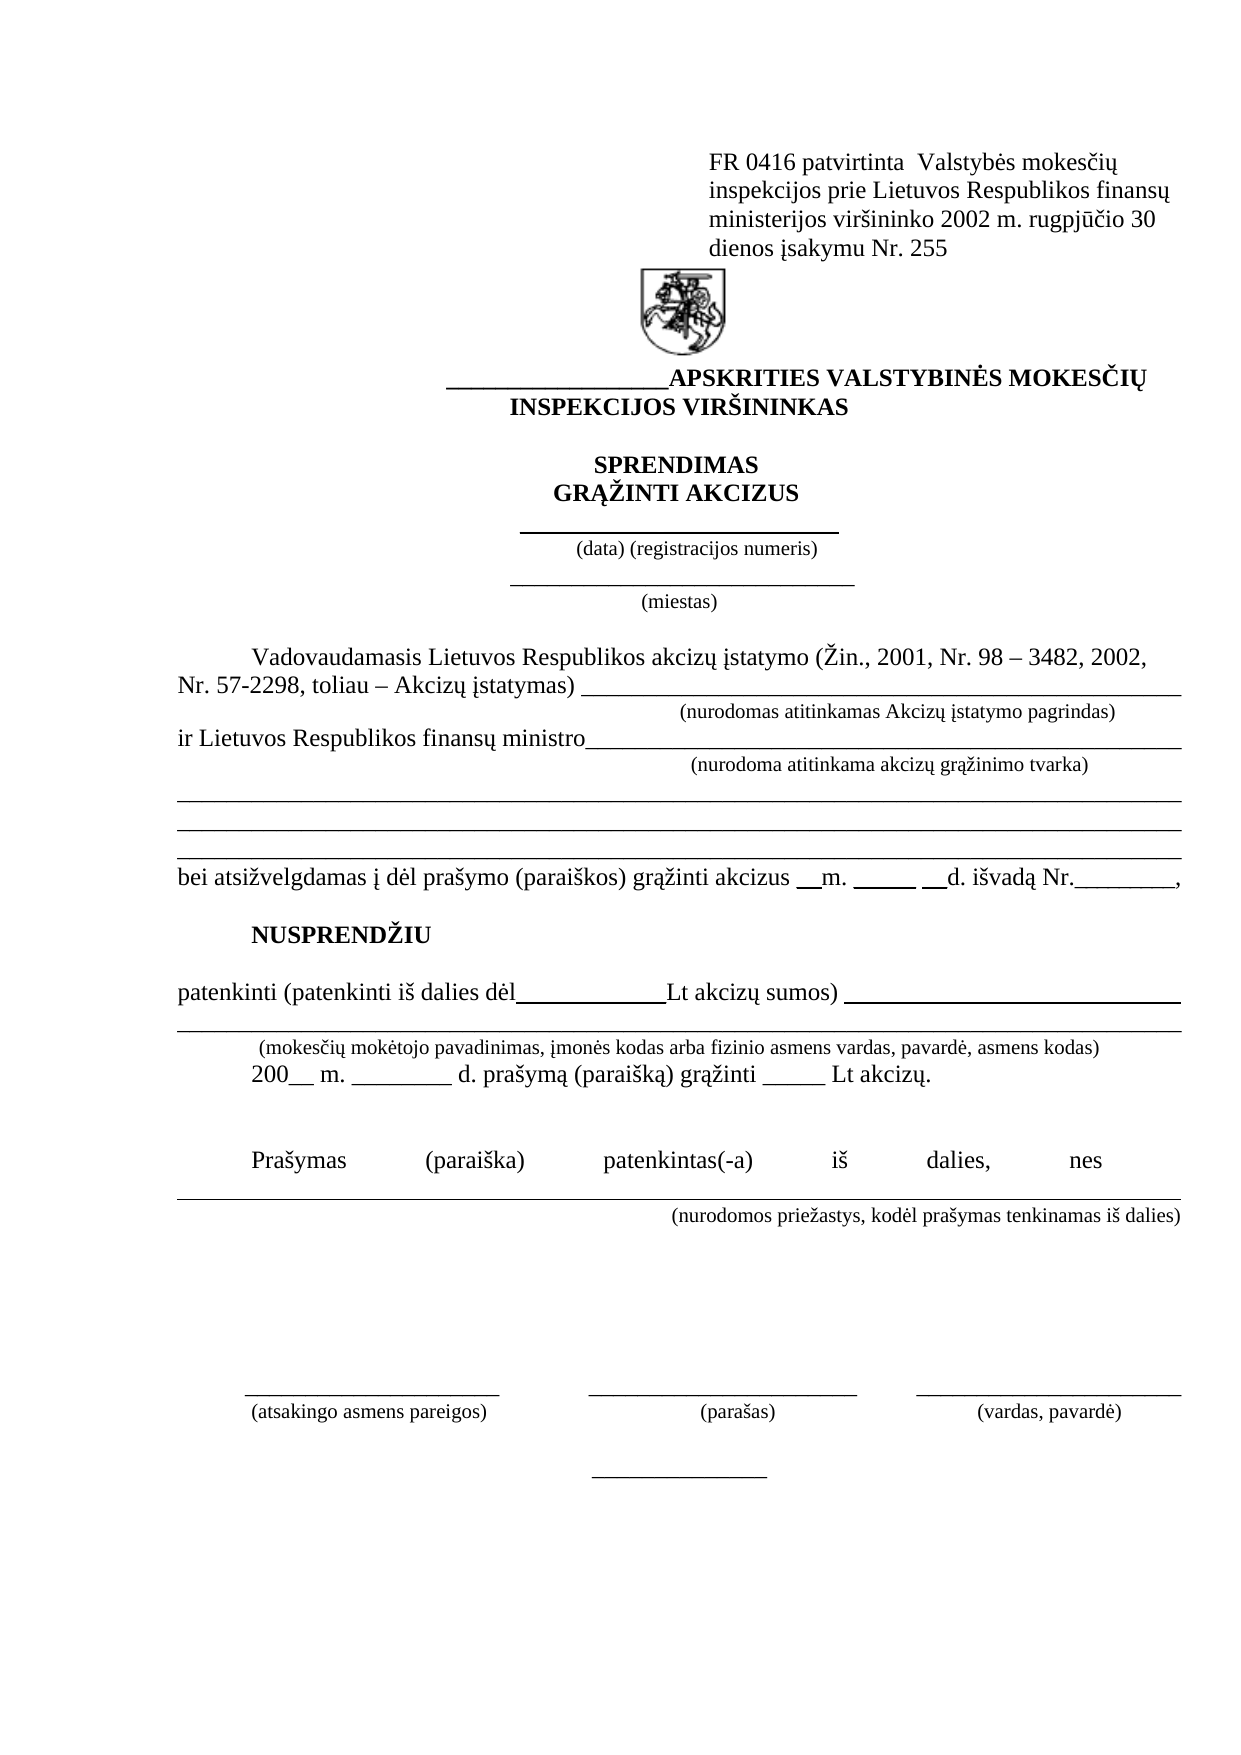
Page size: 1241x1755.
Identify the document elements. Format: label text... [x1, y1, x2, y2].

text inspekcijos prie Lietuvos Respublikos finansų [177, 176, 1181, 204]
text (miestas) [177, 589, 1181, 613]
text GRĄŽINTI AKCIZUS [177, 478, 1181, 507]
text (nurodomos priežastys, kodėl prašymas tenkinamas iš dalies) [177, 1202, 1181, 1227]
text bei atsižvelgdamas į dėl prašymo (paraiškos) grąžinti akcizus __m. _____ __d. išvadą Nr. , [177, 862, 1181, 891]
text NUSPRENDŽIU [177, 920, 1181, 948]
text (nurodomas atitinkamas Akcizų įstatymo pagrindas) [177, 699, 1181, 723]
text ___________ ______________ [177, 507, 1181, 536]
text (nurodoma atitinkama akcizų grąžinimo tvarka) [177, 752, 1181, 776]
text Vadovaudamasis Lietuvos Respublikos akcizų įstatymo (Žin., 2001, Nr. 98 – 3482, 2002, Nr. 57-2298, toliau – Akcizų įstatymas) [177, 642, 1181, 699]
text ir Lietuvos Respublikos finansų ministro [177, 723, 1181, 752]
text Prašymas (paraiška) patenkintas(-a) iš dalies, nes [177, 1145, 1181, 1199]
text FR 0416 patvirtinta Valstybės mokesčių [177, 147, 1181, 176]
text APSKRITIES VALSTYBINĖS MOKESČIŲ INSPEKCIJOS VIRŠININKAS [177, 363, 1181, 421]
text dienos įsakymu Nr. 255 [177, 233, 1181, 262]
text SPRENDIMAS [177, 450, 1181, 478]
text (data) (registracijos numeris) [177, 536, 1181, 560]
text ministerijos viršininko 2002 m. rugpjūčio 30 [177, 204, 1181, 233]
text (mokesčių mokėtojo pavadinimas, įmonės kodas arba fizinio asmens vardas, pavardė, asmens kodas) [177, 1035, 1181, 1059]
text 200__ m. ________ d. prašymą (paraišką) grąžinti _____ Lt akcizų. [177, 1059, 1181, 1087]
text ______________ [177, 1452, 1181, 1481]
text patenkinti (patenkinti iš dalies dėl____________Lt akcizų sumos) [177, 977, 1181, 1006]
text (atsakingo asmens pareigos) (parašas) (vardas, pavardė) [177, 1399, 1181, 1423]
